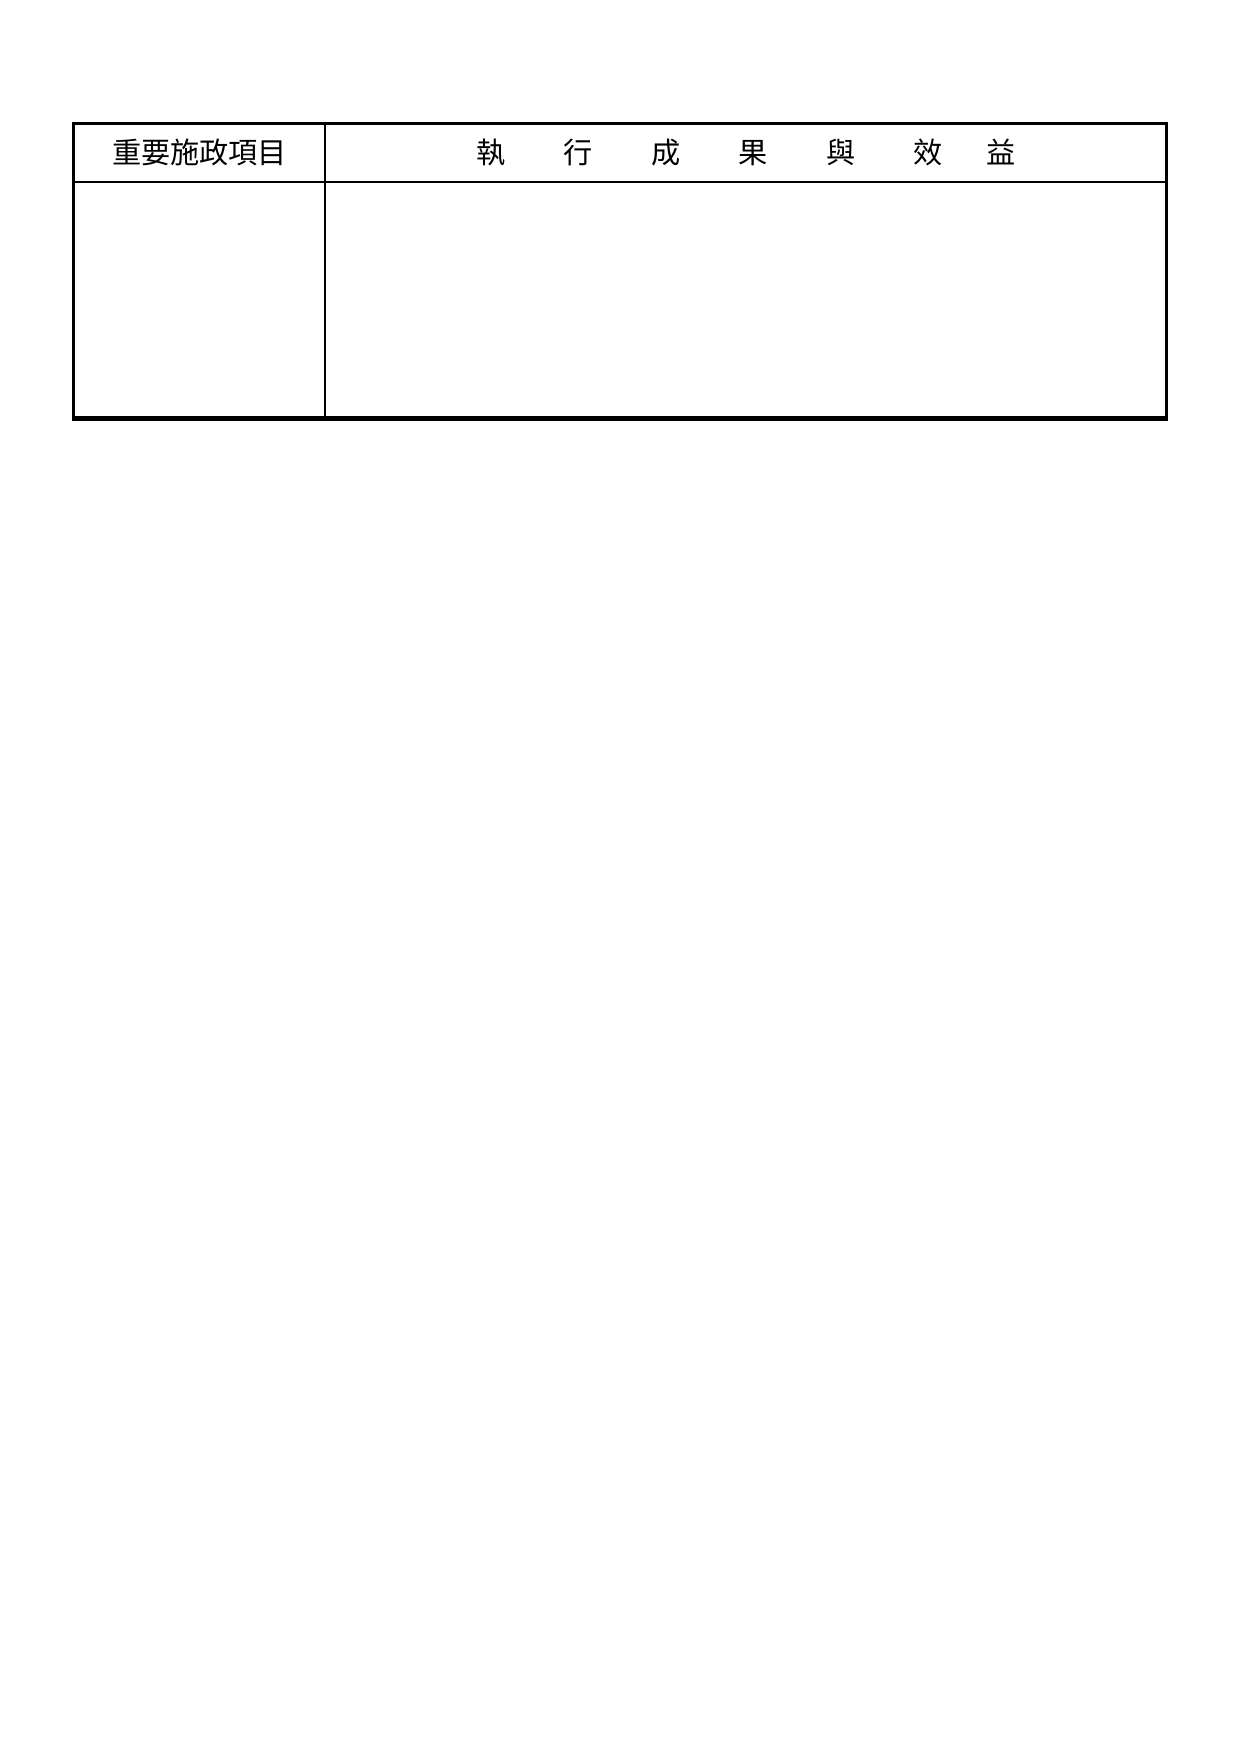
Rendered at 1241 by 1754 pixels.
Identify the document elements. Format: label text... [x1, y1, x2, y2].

table_header 執 行 成 果 與 效 益 [326, 125, 1165, 181]
table_cell [75, 183, 324, 416]
table_header 重要施政項目 [75, 125, 324, 181]
